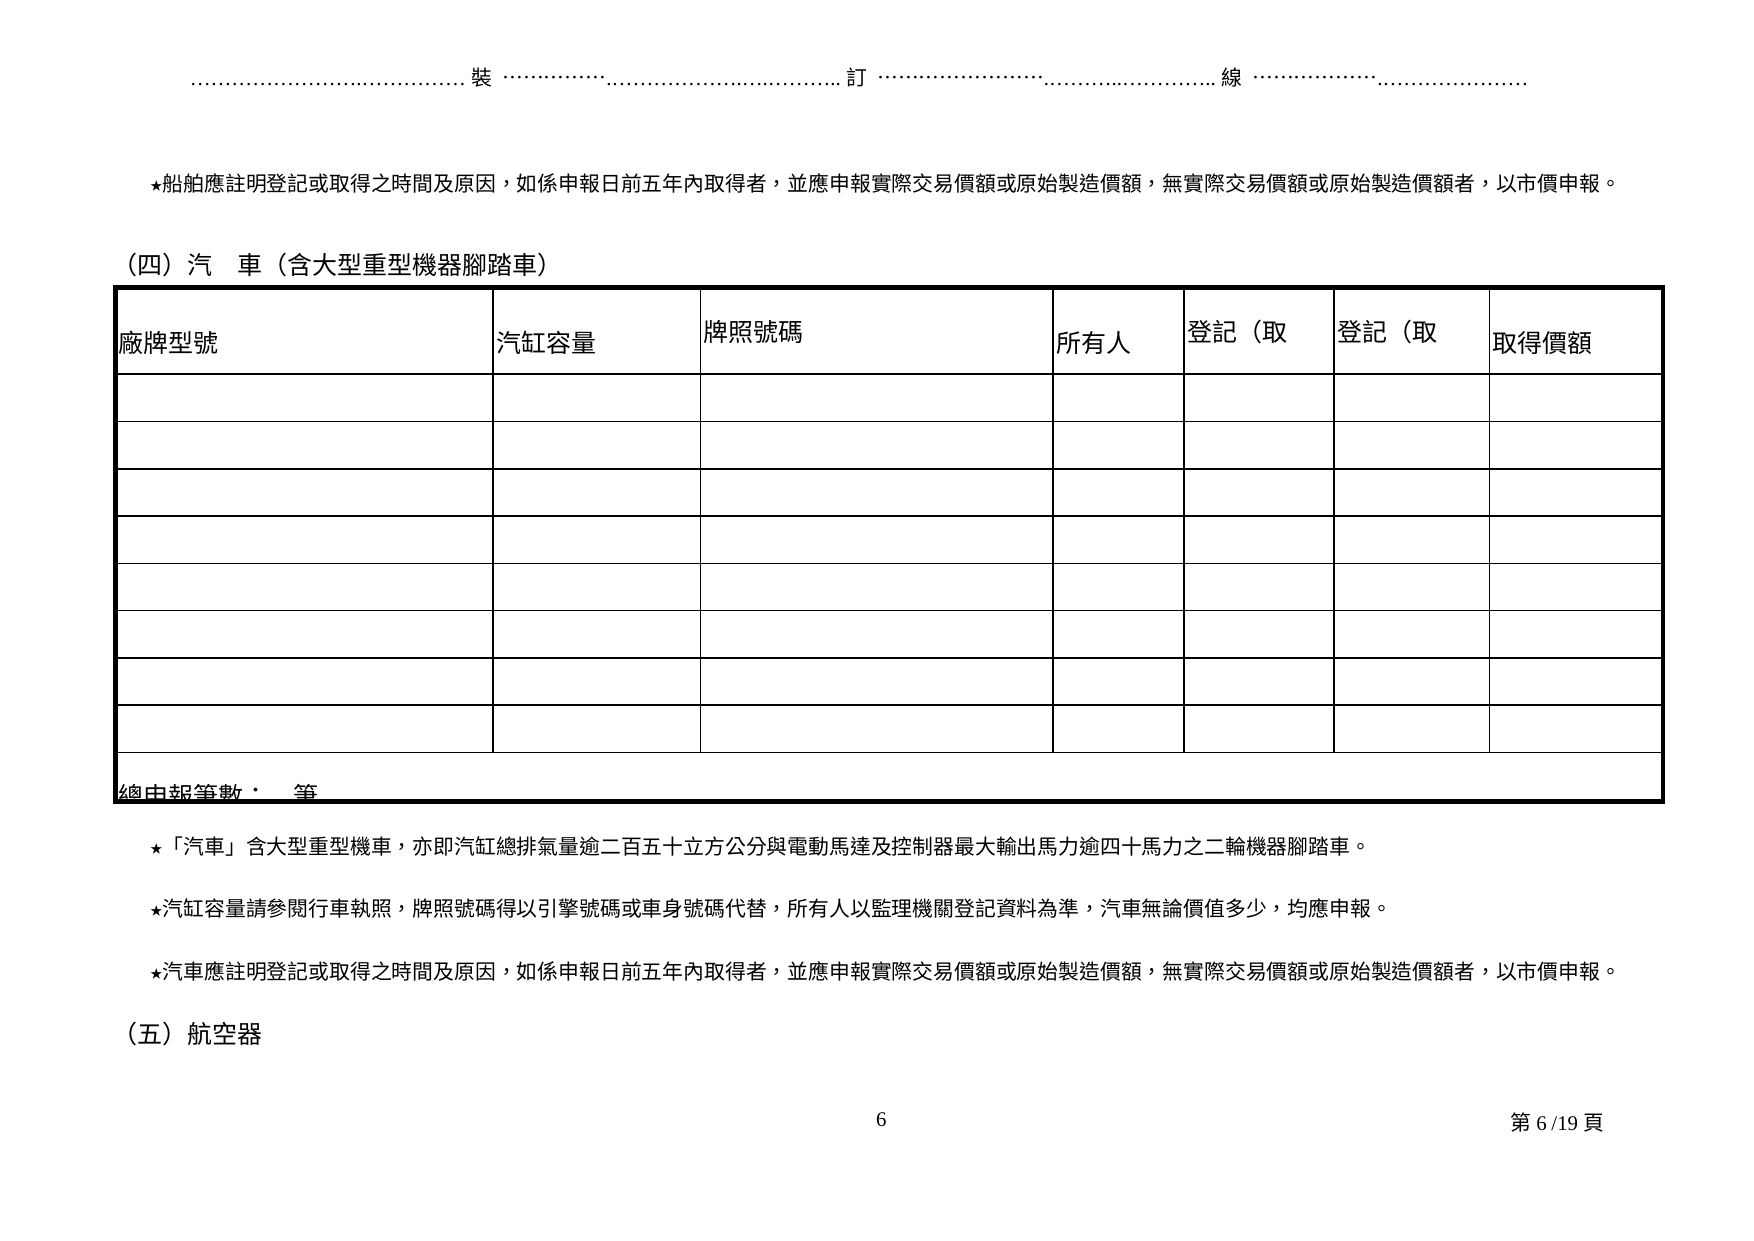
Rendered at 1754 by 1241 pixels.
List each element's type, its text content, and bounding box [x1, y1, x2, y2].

table_cell [1490, 517, 1661, 562]
table_cell [1054, 422, 1183, 468]
table_cell [1490, 706, 1661, 752]
table_cell [1185, 706, 1333, 752]
table_cell [118, 470, 492, 515]
table_cell [701, 659, 1052, 704]
table_cell 總申報筆數： 筆 [118, 753, 1661, 799]
table_cell [118, 564, 492, 610]
table_cell [1490, 422, 1661, 468]
text ★「汽車」含大型重型機車，亦即汽缸總排氣量逾二百五十立方公分與電動馬達及控制器最大輸出馬力逾四十馬力之二輪機器腳踏車。 [150, 804, 1604, 866]
table_cell [1185, 611, 1333, 657]
table_cell [701, 564, 1052, 610]
table_cell [118, 659, 492, 704]
table_cell [1054, 517, 1183, 562]
table_cell [1490, 564, 1661, 610]
table_cell [494, 659, 700, 704]
table_cell [1185, 517, 1333, 562]
table_cell [1185, 564, 1333, 610]
table_cell [1185, 375, 1333, 421]
table_header 登記（取得） 原因 [1335, 290, 1489, 373]
table_cell [1335, 422, 1489, 468]
table_cell [1335, 470, 1489, 515]
table_cell [494, 470, 700, 515]
table_cell [118, 517, 492, 562]
table_header 所有人 [1054, 290, 1183, 373]
table_cell [701, 611, 1052, 657]
table_cell [494, 611, 700, 657]
table_cell [494, 564, 700, 610]
text ★船舶應註明登記或取得之時間及原因，如係申報日前五年內取得者，並應申報實際交易價額或原始製造價額，無實際交易價額或原始製造價額者，以市價申報。 [150, 141, 1604, 203]
table_cell [118, 706, 492, 752]
table_cell [701, 517, 1052, 562]
table_header 登記（取得） 時間 [1185, 290, 1333, 373]
table_cell [1490, 611, 1661, 657]
table_cell [701, 470, 1052, 515]
table_cell [494, 706, 700, 752]
table_header 取得價額 [1490, 290, 1661, 373]
table_cell [1185, 422, 1333, 468]
table_cell [494, 517, 700, 562]
table_cell [1054, 659, 1183, 704]
table_cell [1490, 470, 1661, 515]
text （四）汽 車（含大型重型機器腳踏車） [112, 222, 1604, 285]
text ★汽缸容量請參閱行車執照，牌照號碼得以引擎號碼或車身號碼代替，所有人以監理機關登記資料為準，汽車無論價值多少，均應申報。 [150, 866, 1604, 929]
table_cell [1335, 375, 1489, 421]
table_header 廠牌型號 [118, 290, 492, 373]
table_cell [1335, 611, 1489, 657]
table_cell [1490, 659, 1661, 704]
table_cell [494, 375, 700, 421]
table_cell [494, 422, 700, 468]
table_cell [1335, 517, 1489, 562]
table_header 汽缸容量 [494, 290, 700, 373]
table_cell [1054, 375, 1183, 421]
text ★汽車應註明登記或取得之時間及原因，如係申報日前五年內取得者，並應申報實際交易價額或原始製造價額，無實際交易價額或原始製造價額者，以市價申報。 [150, 929, 1604, 991]
table_header 牌照號碼 (引擎號碼) [701, 290, 1052, 373]
table_cell [1335, 706, 1489, 752]
table_cell [1054, 564, 1183, 610]
table_cell [701, 375, 1052, 421]
table_cell [1335, 659, 1489, 704]
table_cell [1335, 564, 1489, 610]
table_cell [1054, 611, 1183, 657]
table_cell [118, 422, 492, 468]
table_cell [701, 422, 1052, 468]
text （五）航空器 [112, 991, 1604, 1054]
table_cell [1054, 706, 1183, 752]
table_cell [118, 375, 492, 421]
table_cell [1185, 470, 1333, 515]
table_cell [118, 611, 492, 657]
table_cell [1490, 375, 1661, 421]
table_cell [1185, 659, 1333, 704]
table_cell [1054, 470, 1183, 515]
table_cell [701, 706, 1052, 752]
